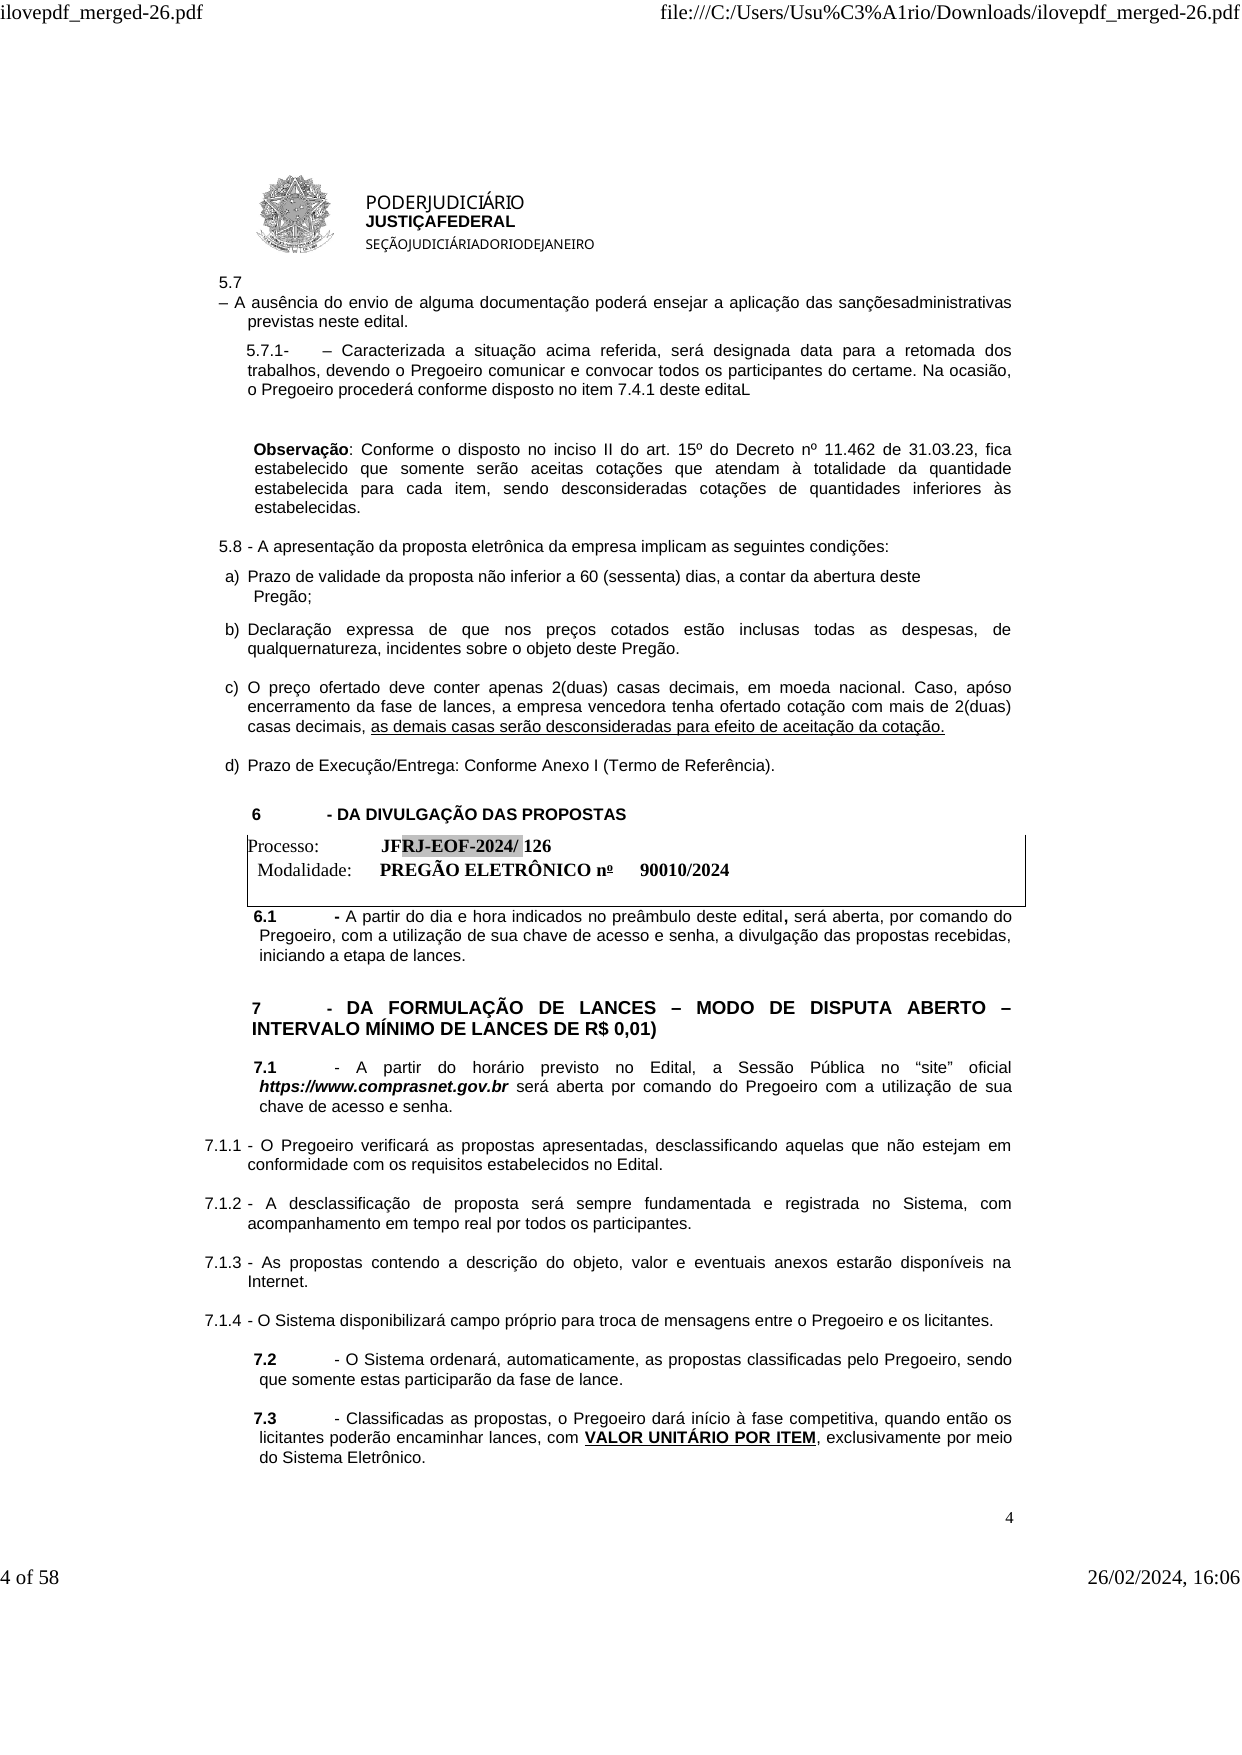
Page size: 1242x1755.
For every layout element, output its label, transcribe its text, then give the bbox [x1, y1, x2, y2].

list - A partir do horário previsto no Edital, a Sessão Pública no “site” oficial https://www.comprasnet.gov.br será aberta por comando do Pregoeiro com a utilização de sua chave de acesso e senha. [253, 1058, 1012, 1116]
list - A apresentação da proposta eletrônica da empresa implicam as seguintes condições: [219, 537, 1012, 556]
table_cell 90010/2024 [635, 859, 730, 906]
list - DA DIVULGAÇÃO DAS PROPOSTAS [252, 804, 1012, 824]
table_header Processo: JFRJ-EOF-2024/ 126 [248, 835, 1025, 858]
list Declaração expressa de que nos preços cotados estão inclusas todas as despesas, de qualquernatureza, incidentes sobre o objeto deste Pregão. [225, 619, 1012, 658]
list - O Sistema ordenará, automaticamente, as propostas classificadas pelo Pregoeiro, sendo que somente estas participarão da fase de lance. [253, 1350, 1012, 1389]
list O preço ofertado deve conter apenas 2(duas) casas decimais, em moeda nacional. Caso, apóso encerramento da fase de lances, a empresa vencedora tenha ofertado cotação com mais de 2(duas) casas decimais, as demais casas serão desconsideradas para efeito de aceitação da cotação. [225, 678, 1012, 736]
table_cell Modalidade: [248, 859, 379, 906]
list - DA FORMULAÇÃO DE LANCES – MODO DE DISPUTA ABERTO – INTERVALO MÍNIMO DE LANCES DE R$ 0,01) [252, 997, 1012, 1040]
table_cell PREGÃO ELETRÔNICO no [380, 859, 635, 906]
list - A desclassificação de proposta será sempre fundamentada e registrada no Sistema, com acompanhamento em tempo real por todos os participantes. [204, 1194, 1012, 1233]
list – Caracterizada a situação acima referida, será designada data para a retomada dos trabalhos, devendo o Pregoeiro comunicar e convocar todos os participantes do certame. Na ocasião, o Pregoeiro procederá conforme disposto no item 7.4.1 deste editaL [246, 341, 1012, 399]
text Pregão; [253, 587, 1012, 606]
list - O Sistema disponibilizará campo próprio para troca de mensagens entre o Pregoeiro e os licitantes. [204, 1311, 1012, 1330]
list – A ausência do envio de alguma documentação poderá ensejar a aplicação das sançõesadministrativas previstas neste edital. [219, 273, 1012, 331]
list - O Pregoeiro verificará as propostas apresentadas, desclassificando aquelas que não estejam em conformidade com os requisitos estabelecidos no Edital. [204, 1136, 1012, 1174]
text Observação: Conforme o disposto no inciso II do art. 15º do Decreto nº 11.462 de 31.03.23, fica estabelecido que somente serão aceitas cotações que atendam à totalidade da quantidade estabelecida para cada item, sendo desconsideradas cotações de quantidades inferiores às estabelecidas. [253, 439, 1012, 517]
list Prazo de Execução/Entrega: Conforme Anexo I (Termo de Referência). [225, 756, 1012, 775]
list Prazo de validade da proposta não inferior a 60 (sessenta) dias, a contar da abertura deste [225, 567, 1012, 586]
table_cell [730, 859, 1025, 906]
list - Classificadas as propostas, o Pregoeiro dará início à fase competitiva, quando então os licitantes poderão encaminhar lances, com VALOR UNITÁRIO POR ITEM, exclusivamente por meio do Sistema Eletrônico. [253, 1408, 1012, 1467]
list - A partir do dia e hora indicados no preâmbulo deste edital, será aberta, por comando do Pregoeiro, com a utilização de sua chave de acesso e senha, a divulgação das propostas recebidas, iniciando a etapa de lances. [253, 907, 1012, 965]
text 4 [247, 1507, 1013, 1527]
list - As propostas contendo a descrição do objeto, valor e eventuais anexos estarão disponíveis na Internet. [204, 1253, 1012, 1291]
